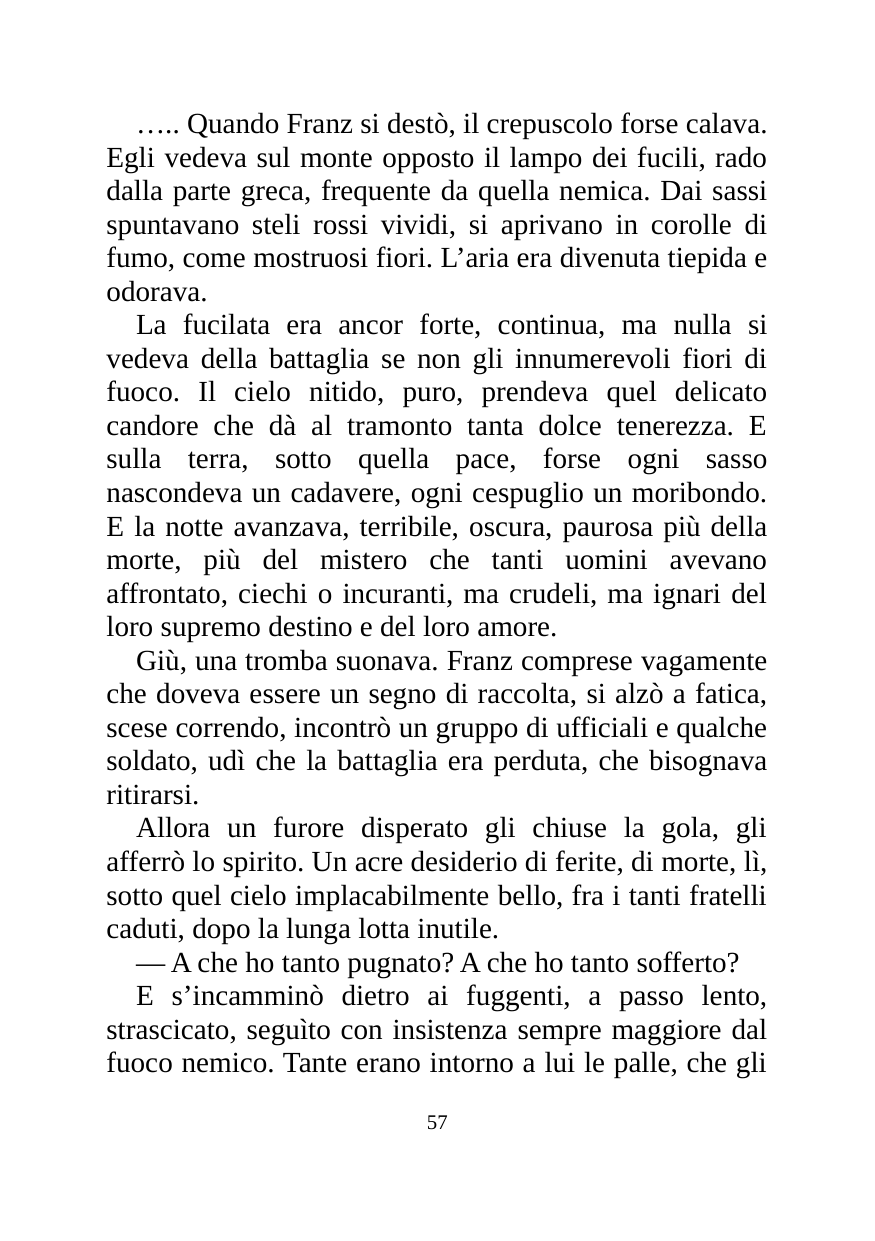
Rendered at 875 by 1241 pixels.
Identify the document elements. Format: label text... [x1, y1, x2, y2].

text E s’incamminò dietro ai fuggenti, a passo lento, strascicato, seguìto con insistenza sempre maggiore dal fuoco nemico. Tante erano intorno a lui le palle, che gli [106, 978, 768, 1079]
text — A che ho tanto pugnato? A che ho tanto sofferto? [106, 945, 768, 978]
text Allora un furore disperato gli chiuse la gola, gli afferrò lo spirito. Un acre desiderio di ferite, di morte, lì, sotto quel cielo implacabilmente bello, fra i tanti fratelli caduti, dopo la lunga lotta inutile. [106, 811, 768, 945]
text La fucilata era ancor forte, continua, ma nulla si vedeva della battaglia se non gli innumerevoli fiori di fuoco. Il cielo nitido, puro, prendeva quel delicato candore che dà al tramonto tanta dolce tenerezza. E sulla terra, sotto quella pace, forse ogni sasso nascondeva un cadavere, ogni cespuglio un moribondo. E la notte avanzava, terribile, oscura, paurosa più della morte, più del mistero che tanti uomini avevano affrontato, ciechi o incuranti, ma crudeli, ma ignari del loro supremo destino e del loro amore. [106, 307, 768, 643]
text Giù, una tromba suonava. Franz comprese vagamente che doveva essere un segno di raccolta, si alzò a fatica, scese correndo, incontrò un gruppo di ufficiali e qualche soldato, udì che la battaglia era perduta, che bisognava ritirarsi. [106, 643, 768, 811]
text ….. Quando Franz si destò, il crepuscolo forse calava. Egli vedeva sul monte opposto il lampo dei fucili, rado dalla parte greca, frequente da quella nemica. Dai sassi spuntavano steli rossi vividi, si aprivano in corolle di fumo, come mostruosi fiori. L’aria era divenuta tiepida e odorava. [106, 106, 768, 307]
